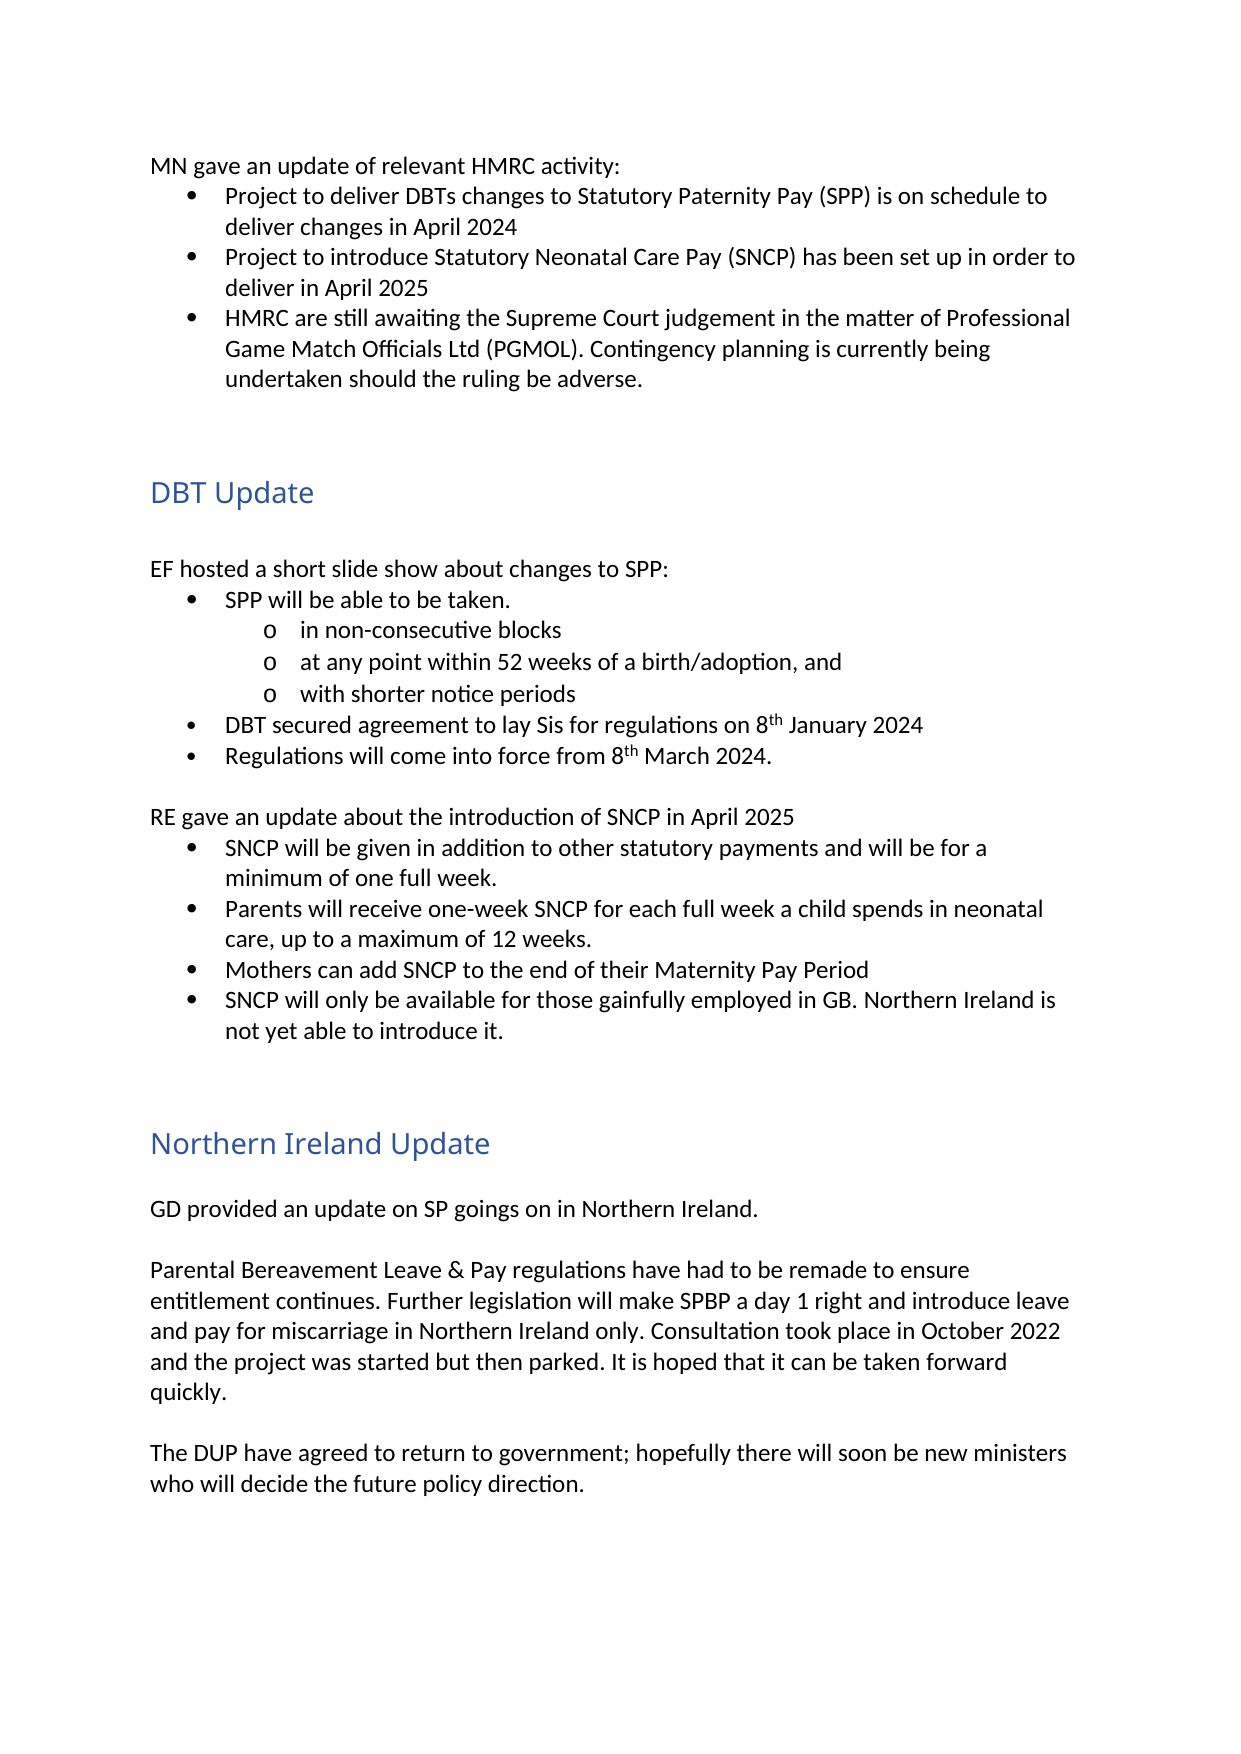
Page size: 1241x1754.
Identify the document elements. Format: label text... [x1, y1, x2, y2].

text The DUP have agreed to return to government; hopefully there will soon be new ministers who will decide the future policy direction. [150, 1437, 1090, 1498]
text EF hosted a short slide show about changes to SPP: [150, 553, 1090, 584]
list Parents will receive one-week SNCP for each full week a child spends in neonatal care, up to a maximum of 12 weeks. [187, 893, 1090, 954]
list SNCP will be given in addition to other statutory payments and will be for a minimum of one full week. [187, 832, 1090, 893]
list SNCP will only be available for those gainfully employed in GB. Northern Ireland is not yet able to introduce it. [187, 984, 1090, 1045]
list with shorter notice periods [262, 678, 1090, 710]
text MN gave an update of relevant HMRC activity: [150, 150, 1090, 181]
text Parental Bereavement Leave & Pay regulations have had to be remade to ensure entitlement continues. Further legislation will make SPBP a day 1 right and introduce leave and pay for miscarriage in Northern Ireland only. Consultation took place in October 2022 and the project was started but then parked. It is hoped that it can be taken forward quickly. [150, 1254, 1090, 1407]
list SPP will be able to be taken. [187, 584, 1090, 614]
list Mothers can add SNCP to the end of their Maternity Pay Period [187, 954, 1090, 984]
list at any point within 52 weeks of a birth/adoption, and [262, 646, 1090, 678]
list HMRC are still awaiting the Supreme Court judgement in the matter of Professional Game Match Officials Ltd (PGMOL). Contingency planning is currently being undertaken should the ruling be adverse. [187, 303, 1090, 394]
list Project to introduce Statutory Neonatal Care Pay (SNCP) has been set up in order to deliver in April 2025 [187, 242, 1090, 303]
list Regulations will come into force from 8th March 2024. [187, 740, 1090, 771]
text RE gave an update about the introduction of SNCP in April 2025 [150, 801, 1090, 832]
subtitle DBT Update [150, 472, 1090, 512]
list in non-consecutive blocks [262, 614, 1090, 646]
text GD provided an update on SP goings on in Northern Ireland. [150, 1193, 1090, 1224]
list Project to deliver DBTs changes to Statutory Paternity Pay (SPP) is on schedule to deliver changes in April 2024 [187, 181, 1090, 242]
subtitle Northern Ireland Update [150, 1123, 1090, 1163]
list DBT secured agreement to lay Sis for regulations on 8th January 2024 [187, 710, 1090, 740]
